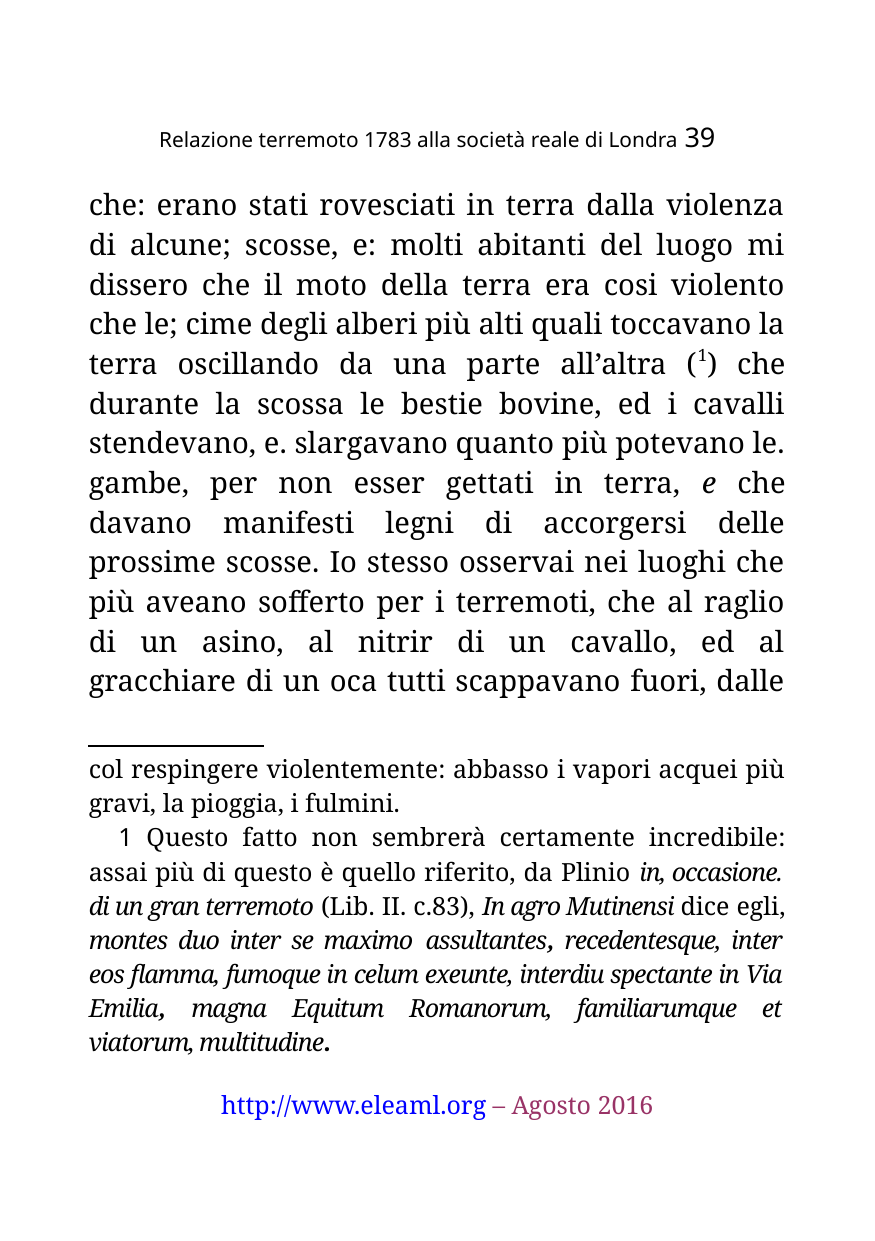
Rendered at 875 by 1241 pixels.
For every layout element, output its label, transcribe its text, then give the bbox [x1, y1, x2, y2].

text Questo fatto non sembrerà certamente incredibile: assai più di questo è quello riferito, da Plinio in, occasione. di un gran terremoto (Lib. II. c.83), In agro Mutinensi dice egli, montes duo inter se maximo assultantes, recedentesque, inter eos flamma, fumoque in celum exeunte, interdiu spectante in Via Emilia, magna Equitum Romanorum, familiarumque et viatorum, multitudine. [88, 820, 786, 1058]
text Queste, o Signori, erano le notizie che io avea ricevute alla fine dello scorso mese; ma siccome sono molto curioso, come ben sapete, fui soggetto dei Vulcani, ed era ben persuaso nell’animo mio, dall'osservare ristretti i presenti terremoti in un solo tratto di terra, che la vera cagione di essi fosse qualche grand’operazione chimica della Natura, della specie delle vulcaniche; per rischiarare molti punti e poter rinvenire la verità, impresa, come voi ben sapete, dell’ultima difficoltà, mi risolvei immediatamente d’impiegare venti giorni, (che era tutto quel tempo di cui poteva disporre e potermene ritornare prima che incominciasse il caldo) a fare un giro in quelle parti della Calabria Ultra, e della Sicilia, che erano erano state e continuavano tuttavia ad esser più scosse dai terremoti, ed esaminare coi miei propri occhi i fenomeni sopramenzionati. A tale effetto noleggiai per me una Spronara Maltese ed una Filuga Napoletana per le genti di mio servizio, e partii da Napoli il dì 2 di maggio. Era provvisto, per comando di Sua Maestà Siciliana, di un ampio Passaporto con ordine agli Ufiziali Comandanti delle respettive Provincie di darmi ogni ajuto e favore nel proseguimento del mio oggetto. Ebbi un viaggio piacevole nella mia Spronara Maltese (ch’è una barca eccellente ed i marinari sono valentissimi) lungo le Coste del Principato Citra, e della Calabria Citra, dopo aver passato il Golfo di Policastro. A Cedraro cominciai a scoprire i sintomi del terremoto, e trovai gli abitanti, quantunque, per quanto scoprir si poteva, niuna casa in tutta la Città avesse sofferto, attendati sotto le baracche alla Campagna. A S. Lucido scorsi il Palazzo del Barone ed il campanile della Chiesa danneggiati e la maggior parte degli abitanti sotto le baracche: quelle sono specie di case di legno, molto simili alle botteghe delle nostre fiere di campagna; molte però di quelle che io vidi, si rassomigliavano più alle nostre stalle da majali. Siccome il mio Oggetto era quello di rintracciare più presto che fosse possibile, stante la ristrettezza del tempo, e la moltiplicità delle cose da vedere, il centro della rovina, mi contentai di dare un occhiata da lontano a Maida, Nicastro, e Santa Eufemia, e poggiando verso Pizzo, Città della Calabria Ultra, scesi a terra la sera del dì 6 di Maggio. Questa, Città situata sul mare, e sopra una Tufa Vulcanica () (quello fu l’unico segno della prima esplosione vulcanica, che incontrassi in Calabria) era stata totalmente, poi fracassata da quello del 28 di marzo. Siccome; gli abitanti di questa Città, ascendenti a circa 5000, erano stati molto vigilanti, e fino dalle prime, scosse dei 5 febbrajo abbandonate le loro case, eransi ritirati sotto le baracche; alla campagna, la mortalità del 28 di marzo fu pochissimo considerabile ma per esser le baracche malissimo costruite, e molte di loro ristrette in un luogo assai insalubre, erasi generata una malattia epidemica, che avea ucciso molti di loro, e nonostante le saggie precauzioni prese dal Governo per: arrestarne il progresso, si manteneva, al mio arrivo, tuttora micidiale. Ho timore, che all’avanzarsi del calore estivo, la stessa disgrazia maltratterà molte parti della misera Calabria ed ancora la Città di Messina. Parvemi che gli abitanti di Pizzo, si fodero già assuefatti alla loro presente ed incomoda maniera di vita: nelle strade fra le baracche si vedevano aperte botteghe di ogni genere, ma eccetto pochissime, tutte miserabilmente costruite. Io fui qui assicurato che il Vulcano di Stromboli, apposto in faccia alla Città, e distante da essa presso a 50 miglia, avea fumato meno e rigettata dalle sue fauci minor quantità di materia ignea nel tempo dei terremoti, di quella che avesse mai fatto da alcuni anni in qua. In quella notte riposai nella mia Spronara, che i marinari aveano tirata in terra, e fui risvegliato da un aspra percossa, che sembrava venire dal fondo della barca ma senza sentire rumore alcuno sotterraneo, ed i miei servitori sentirono lo stesso nell'altra barca. Il giorno seguente ordinai alla mia barca di andare ad aspettarmi a Reggio, e cavalcando mi portai a Monteleone, sei miglia distante da Rizzo, sopra un Colle, per una strada di ciottoli, ed argilla, difficile a farsi in quella stagione: ebbi in quello viaggio il piacere di mirare la più bella campagna che mai vedessi ai giorni miei (); essa è un vero giardino di olivi, di gelsi, d’alberi fruttiferi d’ogni genere e di vigne, i quali ombreggiavano una abbondantissima messe di grani di ogni genere, di lupini, fave ed altri vegetabili, i quali sembravano venir su più rigogliosi, rinfrescati dall’ombra folta degli alberi. Questo è lo stile di tutta la pianura di Monteleone, eccetto che qua e là si scorgono vasti boschi di querele framezzate da ulivi, e quelli ultimi sono alberi di tal grossezza, che non me lo sarei mai figurato, essendo grossi quasi la metà delle quercie e somministrano un bellissimo legname, tre volte più grosso di quello degli olivi della Campagna felice. Questi ulivi in alcune parti della pianura sono piantati in filari, ed altrove si lasciano crescere irregolarmente. Quantunque l’oggetto principale del mio viaggio fosse unicamente quello di dare un occhiata alla sfuggita all'infelice Paese che avea sofferta una calamità così lacrimevole, pure continuamente mi attraeva, e rimaneva estatico contemplando la fertilità, e la bellezza di questa ricchissima Provincia, che superava di gran lunga, quanto alla fertilità, qualunque Paese da me visto in altri tempi. Oltre i due ricchi prodotti della seta, e degli olj, nei quali questa Provincia avvantaggia forse qualunque altro paese del Mondo, abbonda poi maravigliosamente di grani, vini, cotoni, liquirizzia, frutti e vegetabili di ogni specie, e se la sua popolazione, ed industria camminasse del pari colla sua fertilità, potrebbonsi sicuramente raddoppiare in poco tempo l’entrate della Calabria Ultra. Vidi interi boschi di Getti, di cui i proprietarj mi dissero che non ne ricavavano più di cinque Scellini l’jugero, laddove che se avessero braccia da raccoglierne la foglia ed allevare i bachi da seta, renderebbero più di cinque lire sterline l’uno. La Città di Monte-Leone, l’antica Vibo Valentia (), situata vagamente sopra un Colle, che guarda il mare e la sottoposta pianura sopramentovata, contornata dagli Appennini, ai quali fa corona Aspramonte il più alto di tutti, e sparsa di Città e Villaggi, i quali ohimè! già furono ed ora più non sono che mucchi di rovine. La Città di Monteleone poco soffrì nelle prime scosse del terremoto, ma restò grandemente danneggiata da quella del 28 marzo, sebbene 12 soli vi perissero, e tutti i suoi abitanti son ridotti a vivere sotto le baracche, molte delle quali son ben costruite o di tavole o di canniccj, ricoperte per di fuori di un intonaco bianco. Siccome quello paese fu sempre soggetto ai terremoti, quasi tutti i Baroni tengono preparata presso i loro palazzi una di queste baracche per ricoverarvi al primo segno di una scossa, ed io fui qui alloggiato in una molto magnifica, composta di molte stanze bene addobbate, fatta fabbricare dall'avo del presente Duca di Monteleone, e sono debitore della sicurezza, e speditezza del viaggio interessante da me intrapreso per quella Provincia, alla cortesia del sopradetto Sig. Duca, il quale si compiacque in Napoli di munirmi di lettere di raccomandazione per il suo Agente; onde non solamente fui trattato con molta ospitalità e pulizia nella sua baracca e fornito di eccellenti e sicuri cavalli sì per me che per la mia servitù; ma fui ancora assistito da due delle sue guardie a Cavallo, ben pratiche di tutte le strade e viottoli del Paese, senza di che non farebbe stato né possibile né sicuro di poter osservare, come feci, in quattro giorni tutti i luoghi più curiosi fra Monte-Leone e Raggio. Niuno, fuorché quelli che son pratichi, può concepire l’orrido stato delle strade della Calabria, anche in questa stagione, né la sorprendente eccellenza dei cavalli del paese. Tutti qui concordavano nell'asserire, che ogni scossa di terremoto pareva, che venisse con un rumore simile ad una romba dalla parte di ponente, che ordinariamente cominciava con un moto orizzontale, e terminava col vorticoso, che è il moto il quale ha rovinato la maggior parte delle fabbriche di quella Provincia. Questa stessa osservazione la trovai generale in tutta quanta là Calabria: un’altra osservazione pure generale fu quella che prima di ogni scossa di terremoto, le nuvole parevano fisse e senza moto, e che immediatamente dopo un violento rovescio d’acqua, subito ne succedeva prontamente una scossa di terremoto (). Io parlai con molti quà e là che: erano stati rovesciati in terra dalla violenza di alcune; scosse, e: molti abitanti del luogo mi dissero che il moto della terra era cosi violento che le; cime degli alberi più alti quali toccavano la terra oscillando da una parte all’altra () che durante la scossa le bestie bovine, ed i cavalli stendevano, e. slargavano quanto più potevano le. gambe, per non esser gettati in terra, e che davano manifesti legni di accorgersi delle prossime scosse. Io stesso osservai nei luoghi che più aveano sofferto per i terremoti, che al raglio di un asino, al nitrir di un cavallo, ed al gracchiare di un oca tutti scappavano fuori, dalle loro baracche, ed spettando una nuova scossa raccomandavansi alla misericordia del Cielo con ferventi orazioni (). Da Monte-Leone discesi nella pianura, e trovai per istrada molte Città, e Villaggi tutti più o meno rovinati in proporzione alla loro vicinanza di quella. La Città di Mileto, situata nel fondo, la vidi totalmente rovesciata, senza che pur vi fosse rimasta una sola casa in piedi. Ad una certa distanza vidi Soriano, ed il bel Convento del Domenicani ridotto in un monte di sassi; ma siccome il mio scopo non era quello di esaminare le rovine, ma bensì i maggiori fenomeni prodotti dai terremoti, mi portai a Rosarno: qui osservai un esempio memorabile, che merita di essere avvertito, della forza che hanno alcuni animali di viver lungamente senza nutrimento alcuno, del che ve ne sono stati molti altri simili nel corso di quella calamità. A Sorsano due grassi majali, rimarti sepolti sotto un monte di rovine, furono estratti vivi dopo 42 giorni, erano deboli e magri spenti, ma ben tosto si rimessero in carne. Uno degli Ingegnieri di Sua Maestà Siciliana che si trovò presente all’estrazione di quelli animali, fu quegli che me ne diede il dettaglio (). Nel corso di questo mio viaggio mi assicurai evidentemente che tutte le abitazioni situate sopra i terreni elevati, il di cui suolo era ghiajoso cioè di una sabbia simile a quella del granito spolverizzato, e senza consistenza, aveano sofferto meno di quelle situate nelle pianure, le quali sono comunemente al livello del terreno (). Il suolo delle pianure è una terra argillosa, bianca, rossa o bruna, ma la prima è più comune, ed è tutta pregna di nicchi marini, e specialmente di petuncoli. Questa vallata d’argilla è intersecata in molti luoghi da fiumi e torrenti che scendono dalle montagne, i quali han prodotto larghi e profondi burroni in tutto il paese. Subito dopo che fummo portati per la rovinata Città di S. Pietro, ci comparve da lontano in faccia la Sicilia, e la sommità dei Monte Etna, che fumava spaventosamente: poco prima che giungessemo a Rosarno, presso ad un guado del fiume Mammella attraversammo una pianura pantanosa, in cui mi furono fatti osservare alcuni piccoli fori nella terra, simili ad un cono rovesciato, che erano coperti di terra simile a quella del suolo circonvicino e mi fu detto che durante il terremoto del 5 febbrajo, da ognuno di questi fori sgorgò fuori una fontana d’acqua missa di sabbia, che si sollevava ad una considerabile altezza. Io parlai qui ad un Contadino che si trovò presente al caso, e che rimase tutto bagnato e ricoperto dalla sabbia, ma assicurommi che non era in modo alcuno calda, come era stato detto. Mi disse di più che prima di questo accidente, il fiume era rimasto asciutto; ma che subito dopo si riempì d’acqua e gonfiò a segno che sormontò le sue sponde. In appresso mi assicurai che lo stesso fenomeno era: accaduto universalmente in tutti gli altri fiumi della pianura nel tempo della formidabile scossa del terremoto del 5 di febbraio. Mi pare che questo fenomeno si possa spiegar facilmente col supporre, che il primo impulso del terremoto venisse dal fondo verso la parte superiore, come attestano unanimemente tutti gli abitanti essere avvenuto: inalzandosi ad un tratto la superficie della pianura, i fiumi che sono profondi, debbono naturalmente sparire, e ritornando poi la terra con violenza al suo primo livello, i fiumi debbono necessariamente ricomparire e gonfiare, nel tempo stesso che la subitanea depressione del melmoso terreno forza l’acqua nascosta sotto la sua superficie a schizzar fuori. Osservai in altri luoghi, ove era stato notato lo stesso fenomeno, che il terreno era tuttavia umido e pieno di giunchi. Fra questo luogo e Rosarno pattammo il fiume Messano, 0 Metauro (che, è vicino alla sopra mentovata Città) sopra un forte ponte di legno lungo 700 palmi, fatto costruire ultimamente dal Duca di Monte-Leone. Dalle voragini aperte nelle rive, e nel letto del fiume per la forza del terremoto, il ponte era affatto staccato da una parte, ed essendo stato stranamente smosso il terreno su cui son piantate le sue pile, avea quello preso una figura ondeggiante, e le spallette da ambe parti eransi curiosamente sfigurate: ma essendo stato rassettato il ponte dalla parte da cui erasi staccato, presentemente: si può si può passare. La guardia del ponte mi disse ancora che nel momento del terremoto quello gran fiume, era per alcuni minuti rimasto asciutto interamente, e che poi erasi riempito d’acqua ed era prodigiosamente gonfiato; e che il ponte oscillava in una maniera molto straordinaria. Quando parlo del terremoto della pianura, intendo sempre di discorrere della prima scossa del 5 di febbrajo che fu di gran lunga la più violenta di tutte, e fu l’unica che cagionasse tanto male alla pianura senza aver dato segno alcuno precedente. La Città di Rosarno col palazzo che, vi ha il Duca di Monte-Leone, rimase interamente diroccata; ma delle muraglie ne rimasero ritte; circa sei piedi, ed ora si stanno restaurando, come ancora le baracche: la mortalità in questo luogo, abitato da circa 3000 persone, non ha ecceduto le 200. Fu osservato a Rosarno e la medesima osservazione fu da me notata costantemente in tutti i luoghi diroccati, pei quali passai, che gli uomini morti li trovavano generalmente sotto le rovine; nell’atto di liberarli con forza dai pericola, laddove l’ordinaria filiazione delle donne era colle mani aggrappate alla testa in atto di darsi alla disperazione, a meno che non avessero avuto presso di loro fanciulli, nel qual caso furono sempre trovate colle braccia stese sopra quelli, o in altra attitudine; che dimostrava la loro anziosa cura di proteggerli, prova molto sensibile della materna tenerezza del sesso. L’unica fabbrica che rimase intatta a Rosarno fu la Carcere della Città fabbricata di grosse muraglie, in cui erano racchiusi tre notorj assassini, i quali se fossero stati liberi, sarebbero probabilmente rimasti schiacciati dalle rovine, Dopo aver pranzato in una baracca, il di cui proprietario avea perduto cinque della sua famiglia nel terremoto, proseguii il mio viaggio fino a Laureana, attraversando spesso il largo ed esteso letto del fiume Metauro. [88, 184, 786, 700]
text col respingere violentemente: abbasso i vapori acquei più gravi, la pioggia, i fulmini. [88, 752, 786, 820]
